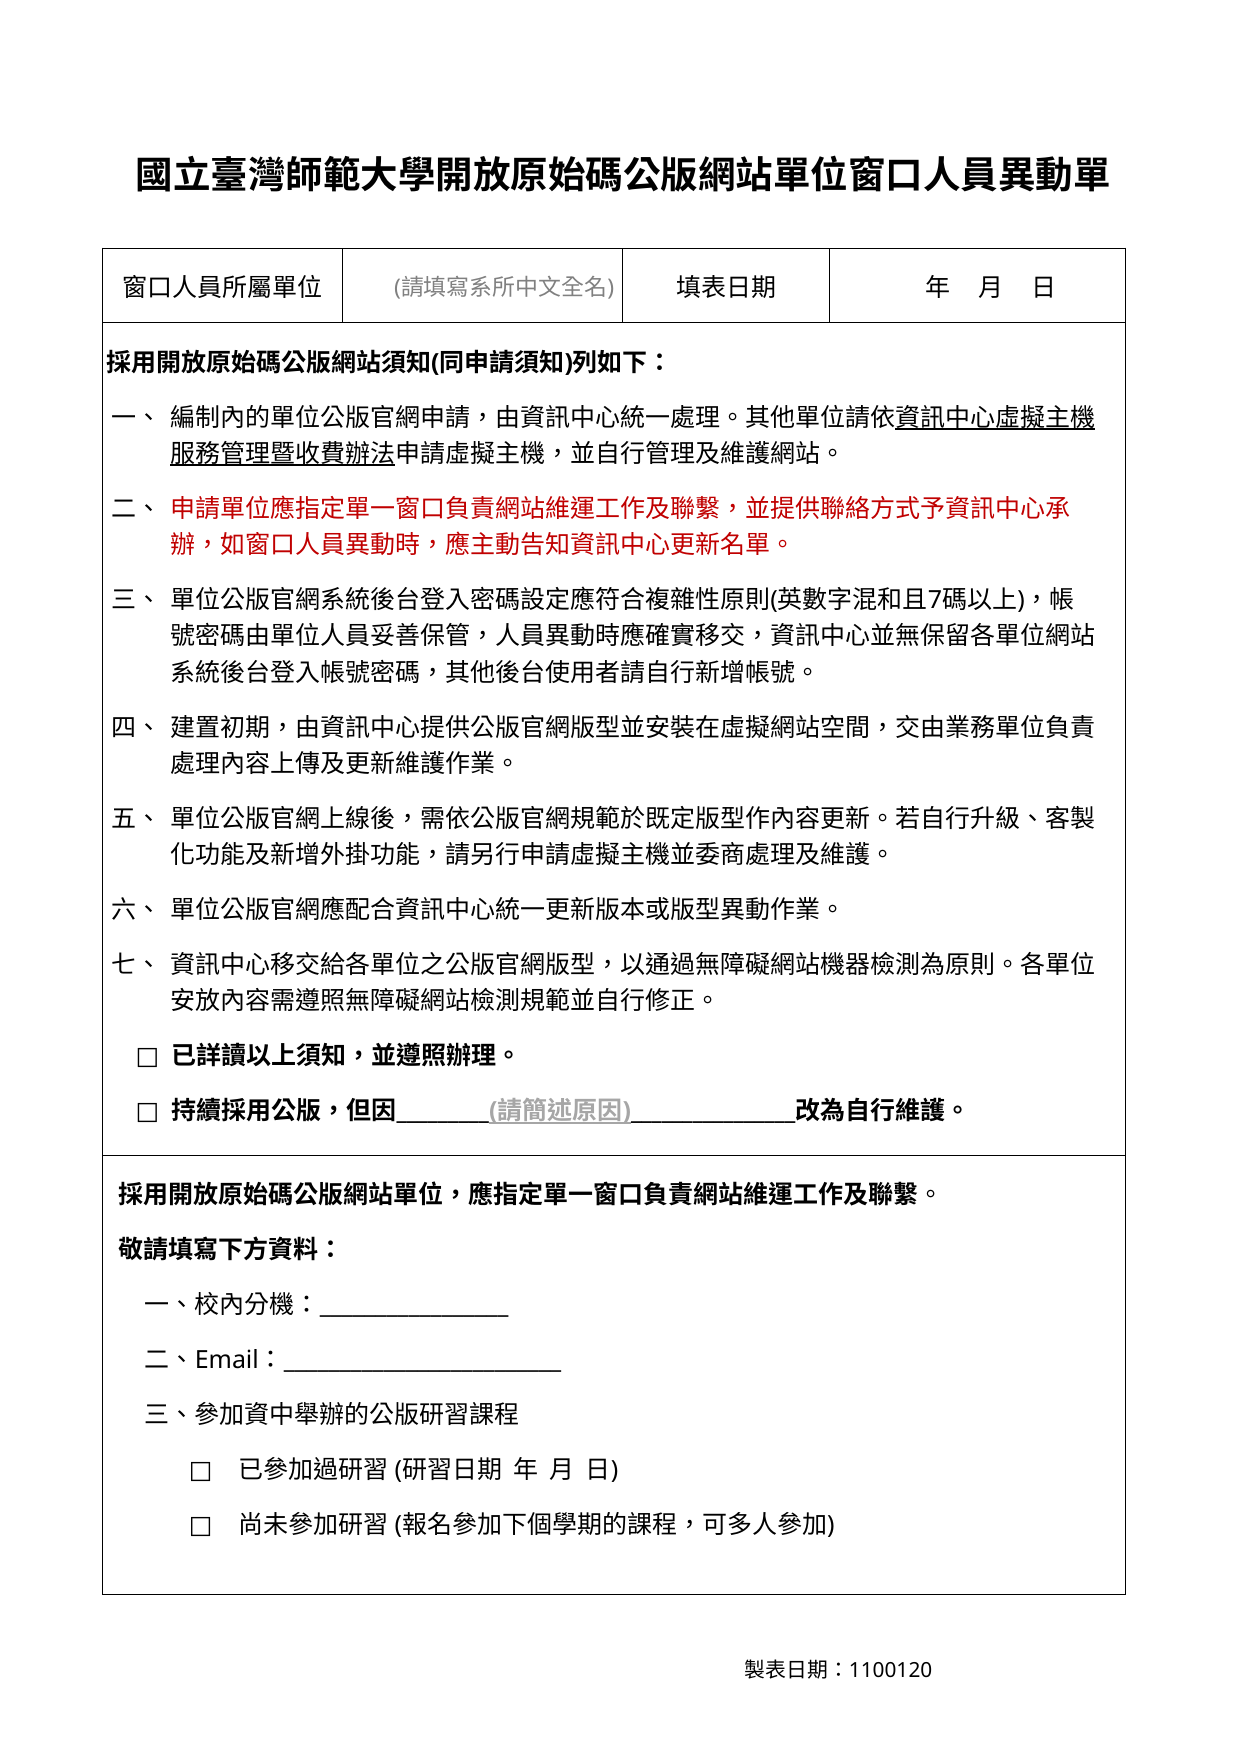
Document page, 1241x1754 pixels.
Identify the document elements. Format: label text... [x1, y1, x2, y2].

text 國立臺灣師範大學開放原始碼公版網站單位窗口人員異動單 [106, 135, 1140, 247]
table_header (請填寫系所中文全名) [343, 249, 622, 322]
table_header 填表日期 [623, 249, 829, 322]
table_cell 採用開放原始碼公版網站單位，應指定單一窗口負責網站維運工作及聯繫。 敬請填寫下方資料： 校內分機：_________________ Email：_________________________ 參加資中舉辦的公版研習課程 已參加過研習 (研習日期 年 月 日) 尚未參加研習 (報名參加下個學期的課程，可多人參加) [103, 1156, 1125, 1593]
table_cell 採用開放原始碼公版網站須知(同申請須知)列如下： 編制內的單位公版官網申請，由資訊中心統一處理。其他單位請依資訊中心虛擬主機服務管理暨收費辦法申請虛擬主機，並自行管理及維護網站。 申請單位應指定單一窗口負責網站維運工作及聯繫，並提供聯絡方式予資訊中心承辦，如窗口人員異動時，應主動告知資訊中心更新名單。 單位公版官網系統後台登入密碼設定應符合複雜性原則(英數字混和且7碼以上)，帳號密碼由單位人員妥善保管，人員異動時應確實移交，資訊中心並無保留各單位網站系統後台登入帳號密碼，其他後台使用者請自行新增帳號。 建置初期，由資訊中心提供公版官網版型並安裝在虛擬網站空間，交由業務單位負責處理內容上傳及更新維護作業。 單位公版官網上線後，需依公版官網規範於既定版型作內容更新。若自行升級、客製化功能及新增外掛功能，請另行申請虛擬主機並委商處理及維護。 單位公版官網應配合資訊中心統一更新版本或版型異動作業。 資訊中心移交給各單位之公版官網版型，以通過無障礙網站機器檢測為原則。各單位安放內容需遵照無障礙網站檢測規範並自行修正。 已詳讀以上須知，並遵照辦理。 持續採用公版，但因_________(請簡述原因)________________改為自行維護。 [103, 323, 1125, 1155]
table_header 年 月 日 [830, 249, 1125, 322]
table_header 窗口人員所屬單位 [103, 249, 342, 322]
